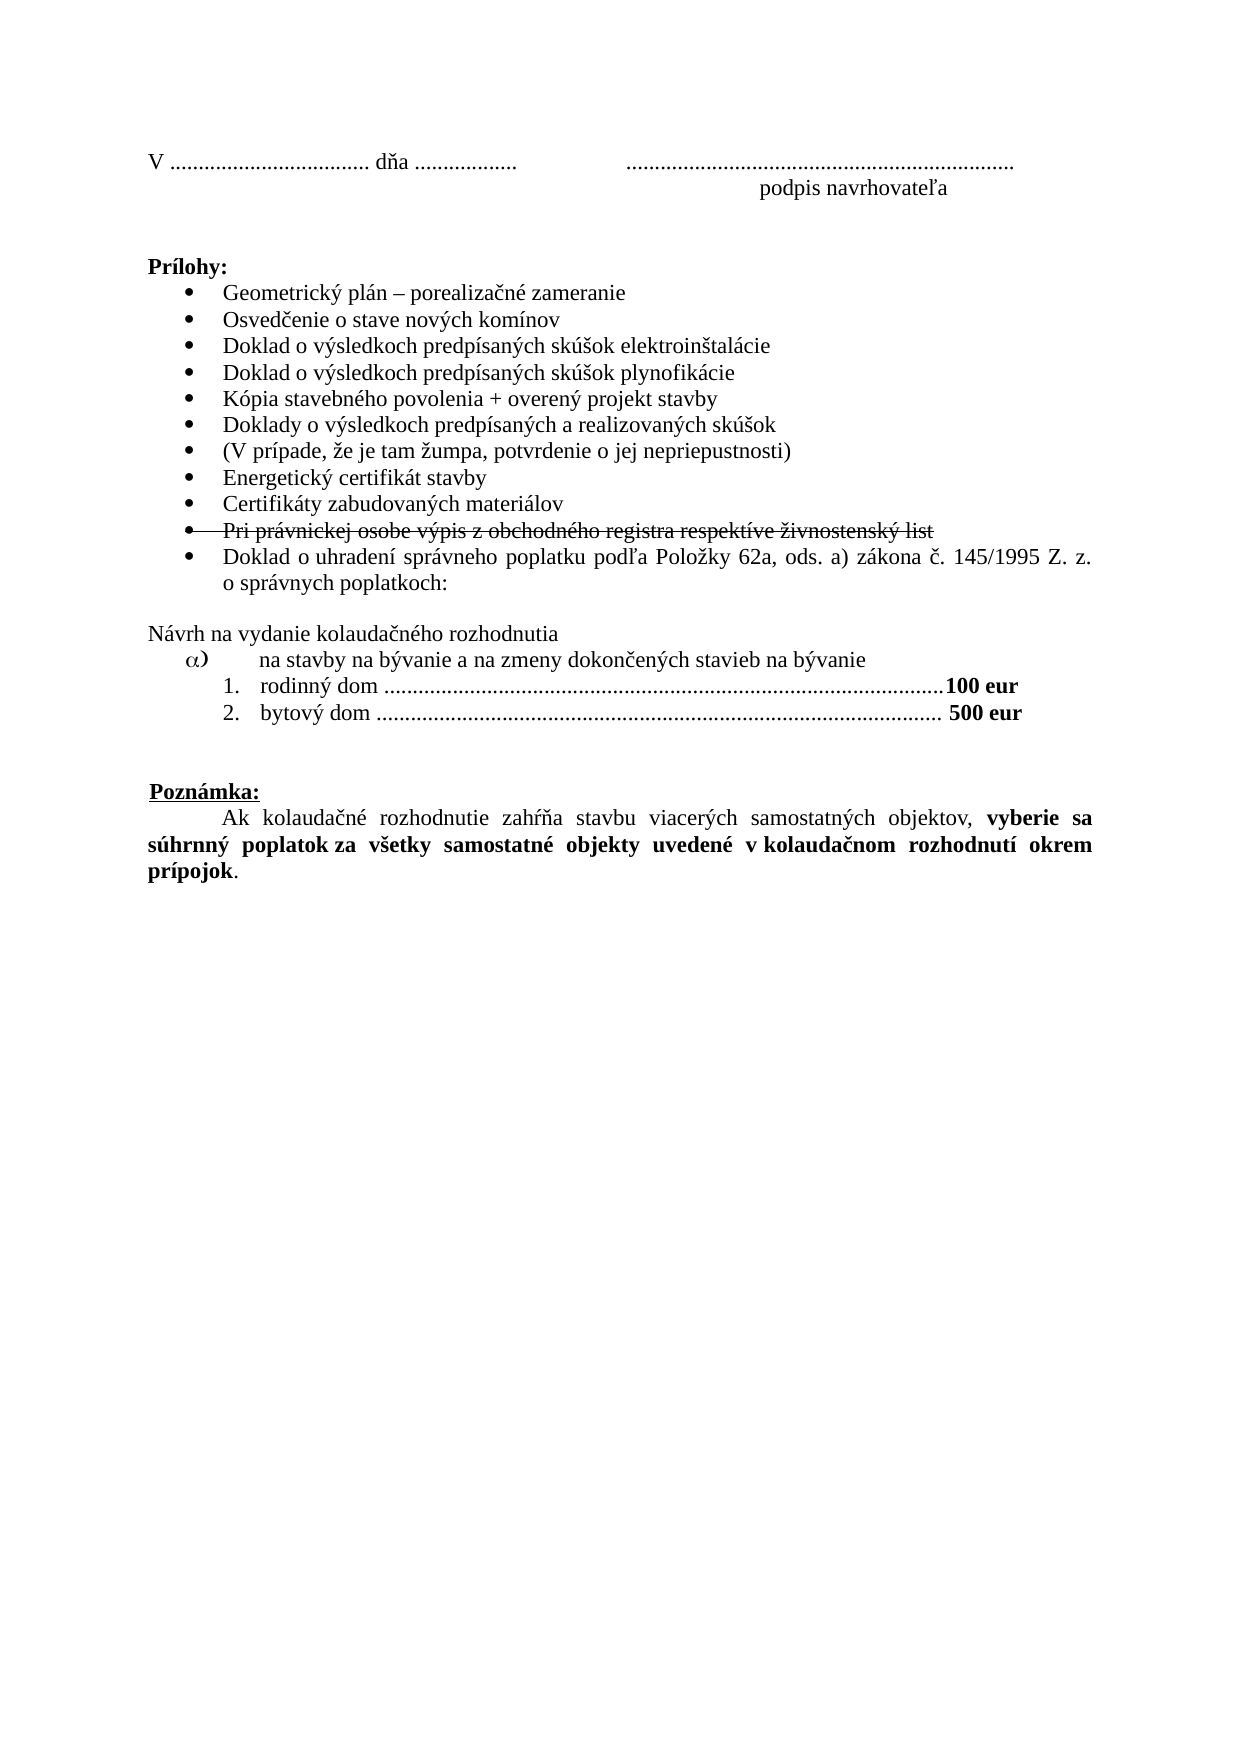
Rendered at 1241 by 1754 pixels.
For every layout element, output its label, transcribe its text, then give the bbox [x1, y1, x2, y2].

text V ................................... dňa .................. .................................................................... [148, 148, 1092, 174]
list Doklad o uhradení správneho poplatku podľa Položky 62a, ods. a) zákona č. 145/1995 Z. z. o správnych poplatkoch: [185, 543, 1092, 596]
list na stavby na bývanie a na zmeny dokončených stavieb na bývanie [185, 646, 1092, 672]
text Poznámka: [148, 778, 1092, 804]
list Geometrický plán – porealizačné zameranie [185, 279, 1092, 306]
list Kópia stavebného povolenia + overený projekt stavby [185, 385, 1092, 411]
list Doklady o výsledkoch predpísaných a realizovaných skúšok [185, 411, 1092, 438]
list Pri právnickej osobe výpis z obchodného registra respektíve živnostenský list [185, 517, 1092, 543]
text Ak kolaudačné rozhodnutie zahŕňa stavbu viacerých samostatných objektov, vyberie sa súhrnný poplatok za všetky samostatné objekty uvedené v kolaudačnom rozhodnutí okrem prípojok. [148, 804, 1092, 883]
list Doklad o výsledkoch predpísaných skúšok plynofikácie [185, 358, 1092, 385]
text podpis navrhovateľa [148, 174, 1092, 200]
list Certifikáty zabudovaných materiálov [185, 490, 1092, 517]
text Návrh na vydanie kolaudačného rozhodnutia [148, 620, 1092, 646]
text Prílohy: [148, 253, 1092, 279]
list Doklad o výsledkoch predpísaných skúšok elektroinštalácie [185, 332, 1092, 358]
list bytový dom ................................................................................................... 500 eur [223, 699, 1092, 725]
list Osvedčenie o stave nových komínov [185, 306, 1092, 332]
list Energetický certifikát stavby [185, 464, 1092, 490]
list (V prípade, že je tam žumpa, potvrdenie o jej nepriepustnosti) [185, 438, 1092, 464]
list rodinný dom ..................................................................................................100 eur [223, 672, 1092, 699]
